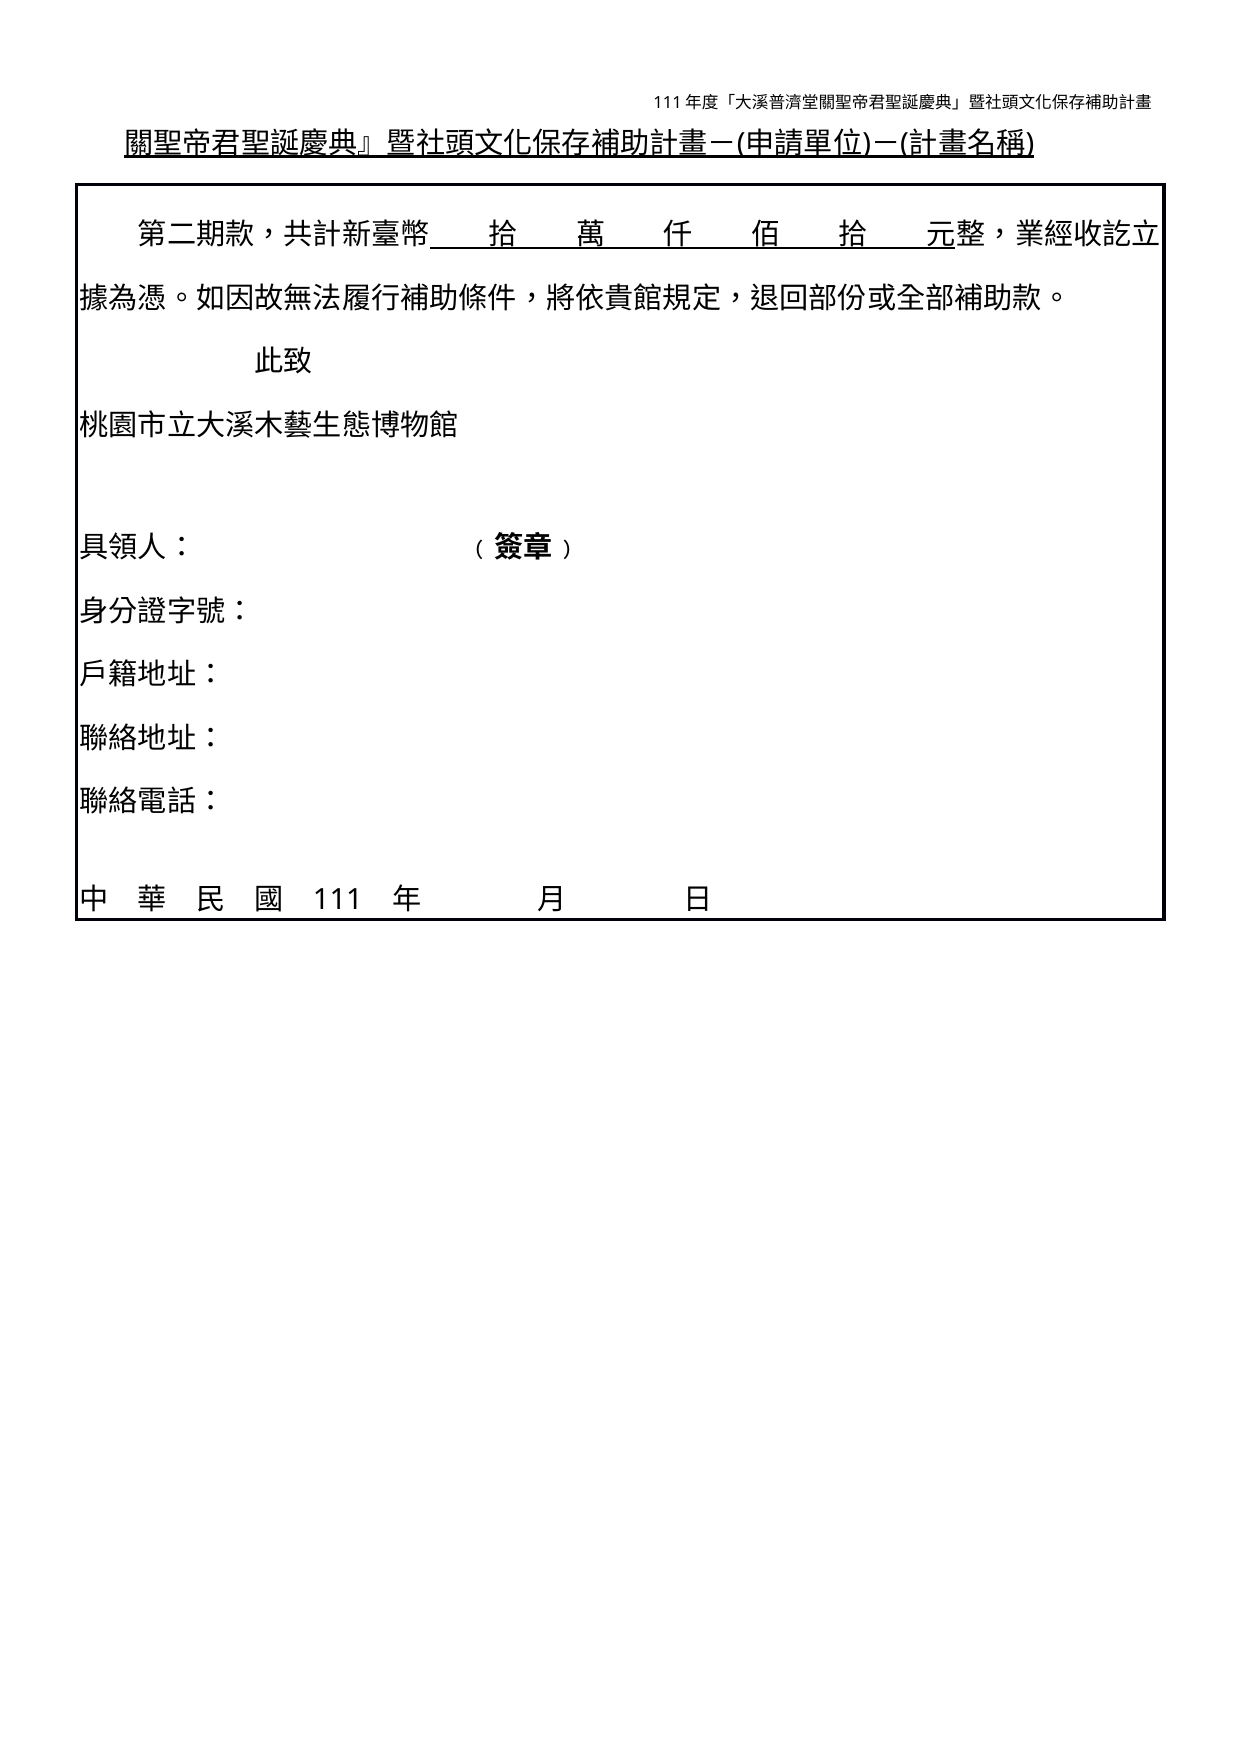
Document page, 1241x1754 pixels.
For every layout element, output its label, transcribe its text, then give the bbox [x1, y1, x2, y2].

text 關聖帝君聖誕慶典』暨社頭文化保存補助計畫－(申請單位)－(計畫名稱) [124, 119, 1116, 162]
table_header 第二期款，共計新臺幣 拾 萬 仟 佰 拾 元整，業經收訖立據為憑。如因故無法履行補助條件，將依貴館規定，退回部份或全部補助款。 此致 桃園市立大溪木藝生態博物館 具領人： ﹙簽章﹚ 身分證字號： 戶籍地址： 聯絡地址： 聯絡電話： 中 華 民 國 111 年 月 日 [78, 186, 1162, 918]
